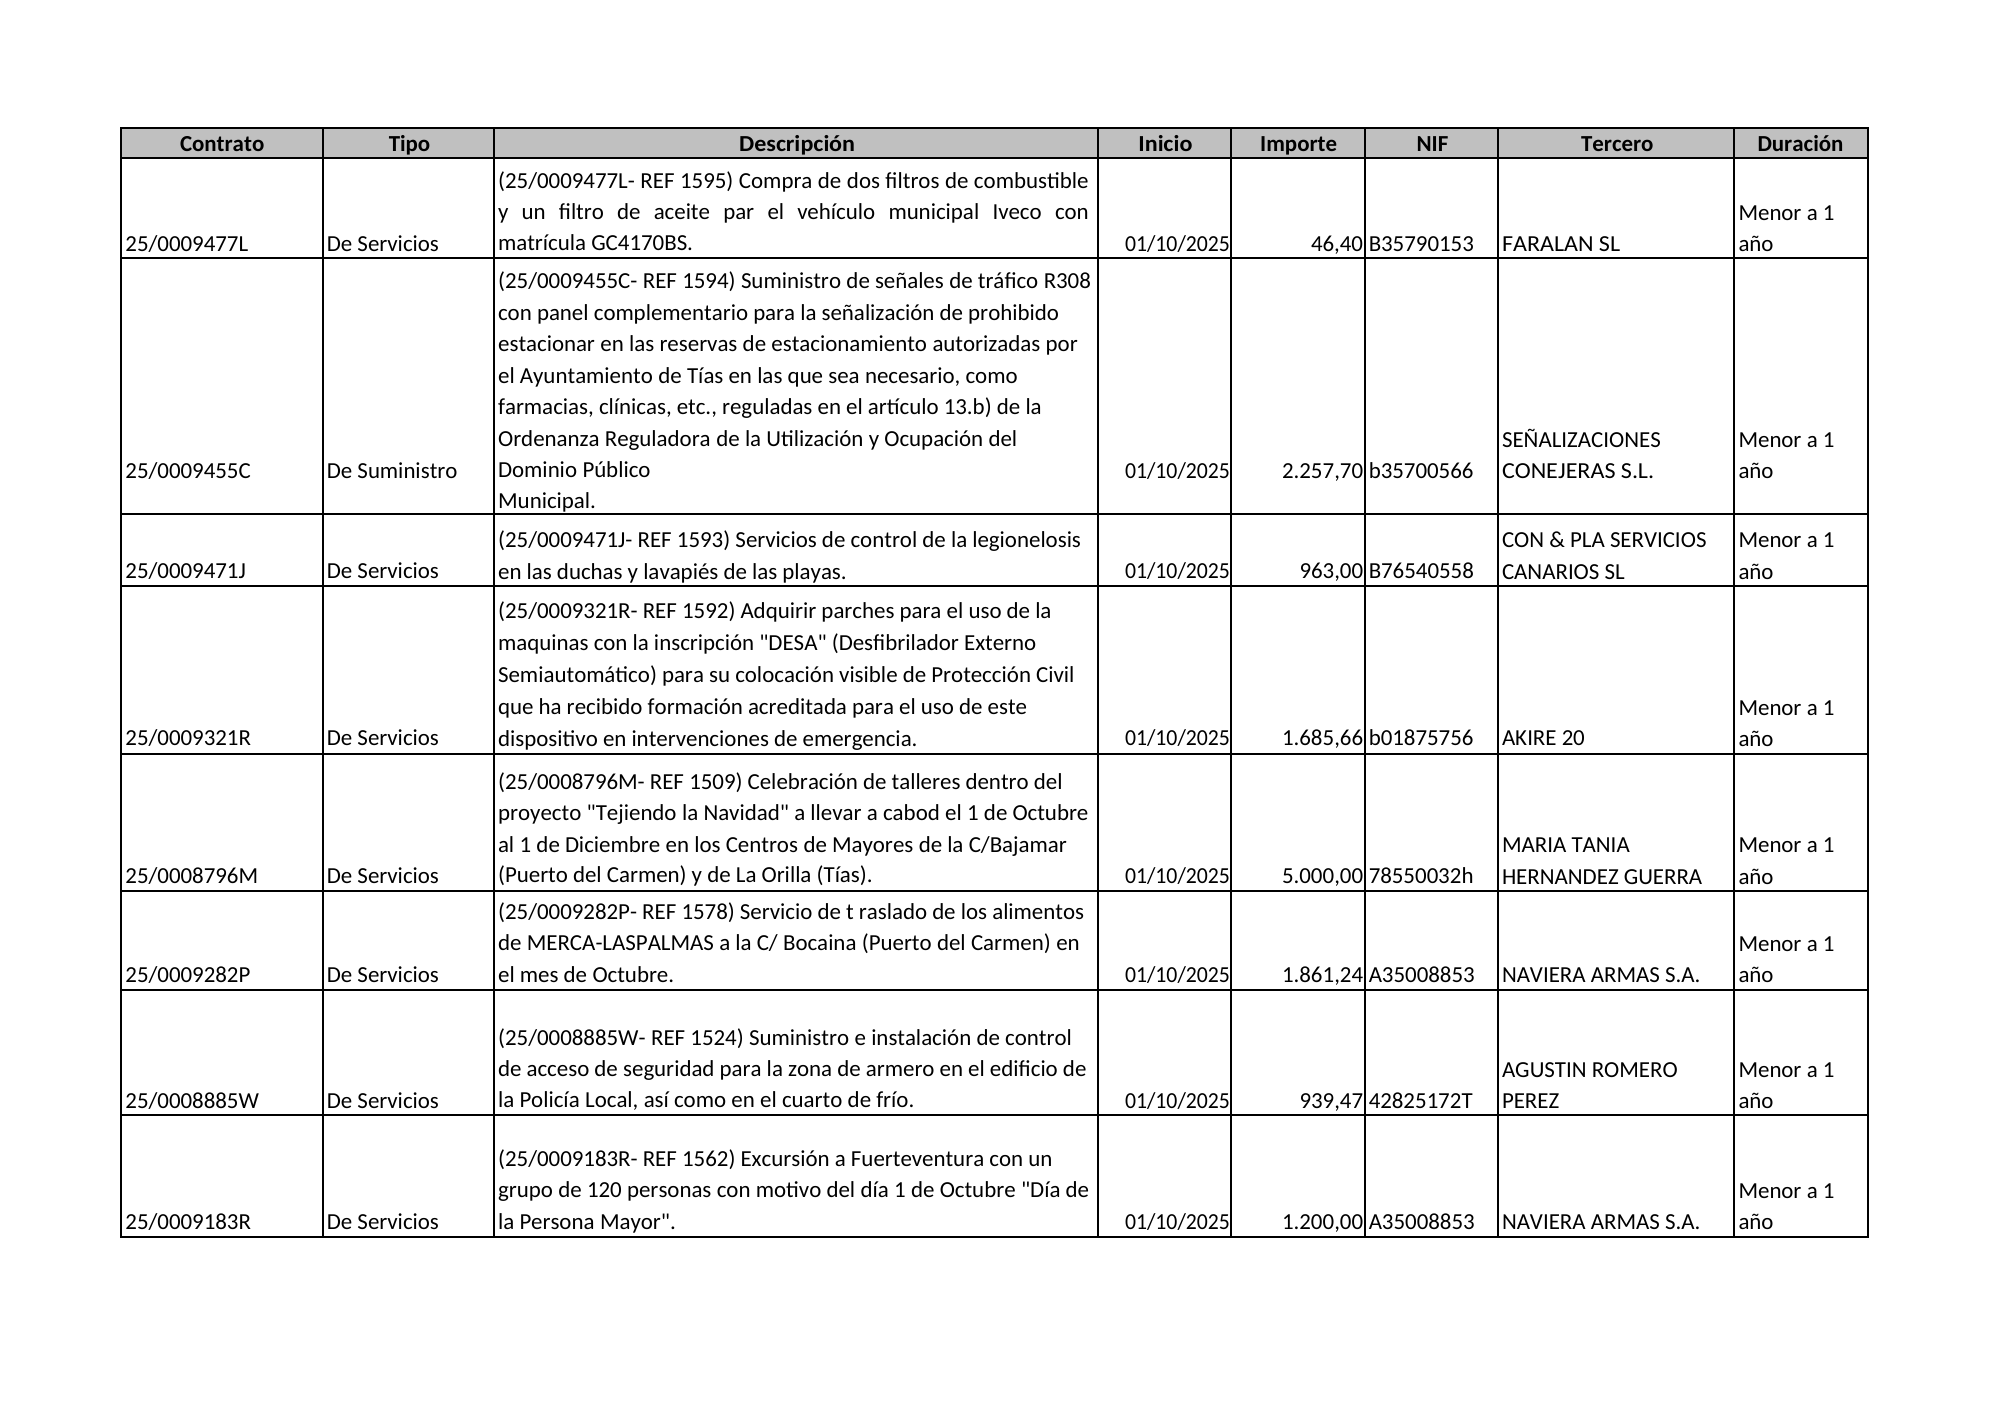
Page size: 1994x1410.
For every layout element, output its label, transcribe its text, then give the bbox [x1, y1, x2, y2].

table_cell Menor a 1 año [1735, 755, 1867, 890]
table_header NIF [1366, 129, 1497, 157]
table_cell B35790153 [1366, 159, 1497, 257]
table_header Descripción [495, 129, 1097, 157]
table_header Contrato [122, 129, 322, 157]
table_header Duración [1735, 129, 1867, 157]
table_cell De Servicios [324, 587, 493, 753]
table_cell 25/0008796M [122, 755, 322, 890]
table_cell A35008853 [1366, 892, 1497, 988]
table_cell 963,00 [1232, 515, 1364, 585]
table_cell Menor a 1 año [1735, 1116, 1867, 1236]
table_cell AGUSTIN ROMERO PEREZ [1499, 991, 1733, 1114]
table_cell 5.000,00 [1232, 755, 1364, 890]
table_cell 25/0009477L [122, 159, 322, 257]
table_cell De Servicios [324, 991, 493, 1114]
table_cell 46,40 [1232, 159, 1364, 257]
table_cell 78550032h [1366, 755, 1497, 890]
table_cell De Servicios [324, 159, 493, 257]
table_cell MARIA TANIA HERNANDEZ GUERRA [1499, 755, 1733, 890]
table_cell 939,47 [1232, 991, 1364, 1114]
table_cell Menor a 1 año [1735, 159, 1867, 257]
table_cell Menor a 1 año [1735, 515, 1867, 585]
table_cell FARALAN SL [1499, 159, 1733, 257]
table_cell AKIRE 20 [1499, 587, 1733, 753]
table_header Tipo [324, 129, 493, 157]
table_cell CON & PLA SERVICIOS CANARIOS SL [1499, 515, 1733, 585]
table_header Inicio [1099, 129, 1230, 157]
table_cell (25/0009282P- REF 1578) Servicio de t raslado de los alimentos de MERCA-LASPALMAS a la C/ Bocaina (Puerto del Carmen) en el mes de Octubre. [495, 892, 1097, 988]
table_cell 01/10/2025 [1099, 755, 1230, 890]
table_cell NAVIERA ARMAS S.A. [1499, 1116, 1733, 1236]
table_cell 01/10/2025 [1099, 892, 1230, 988]
table_cell (25/0009455C- REF 1594) Suministro de señales de tráfico R308 con panel complementario para la señalización de prohibido estacionar en las reservas de estacionamiento autorizadas por el Ayuntamiento de Tías en las que sea necesario, como farmacias, clínicas, etc., reguladas en el artículo 13.b) de la Ordenanza Reguladora de la Utilización y Ocupación del Dominio Público Municipal. [495, 259, 1097, 513]
table_cell Menor a 1 año [1735, 991, 1867, 1114]
table_cell 25/0009282P [122, 892, 322, 988]
table_cell 01/10/2025 [1099, 159, 1230, 257]
table_cell A35008853 [1366, 1116, 1497, 1236]
table_cell 1.861,24 [1232, 892, 1364, 988]
table_cell 01/10/2025 [1099, 1116, 1230, 1236]
table_cell (25/0009471J- REF 1593) Servicios de control de la legionelosis en las duchas y lavapiés de las playas. [495, 515, 1097, 585]
table_cell Menor a 1 año [1735, 259, 1867, 513]
table_cell De Servicios [324, 755, 493, 890]
table_cell De Servicios [324, 892, 493, 988]
table_cell 25/0009471J [122, 515, 322, 585]
table_header Tercero [1499, 129, 1733, 157]
table_cell 1.685,66 [1232, 587, 1364, 753]
table_cell Menor a 1 año [1735, 892, 1867, 988]
table_cell (25/0009477L- REF 1595) Compra de dos filtros de combustible y un filtro de aceite par el vehículo municipal Iveco con matrícula GC4170BS. [495, 159, 1097, 257]
table_cell 01/10/2025 [1099, 259, 1230, 513]
table_cell b01875756 [1366, 587, 1497, 753]
table_cell (25/0008885W- REF 1524) Suministro e instalación de control de acceso de seguridad para la zona de armero en el edificio de la Policía Local, así como en el cuarto de frío. [495, 991, 1097, 1114]
table_cell 01/10/2025 [1099, 515, 1230, 585]
table_cell 25/0009321R [122, 587, 322, 753]
table_cell 25/0009455C [122, 259, 322, 513]
table_cell De Suministro [324, 259, 493, 513]
table_cell SEÑALIZACIONES CONEJERAS S.L. [1499, 259, 1733, 513]
table_cell b35700566 [1366, 259, 1497, 513]
table_cell 01/10/2025 [1099, 587, 1230, 753]
table_cell 42825172T [1366, 991, 1497, 1114]
table_cell (25/0008796M- REF 1509) Celebración de talleres dentro del proyecto "Tejiendo la Navidad" a llevar a cabod el 1 de Octubre al 1 de Diciembre en los Centros de Mayores de la C/Bajamar (Puerto del Carmen) y de La Orilla (Tías). [495, 755, 1097, 890]
table_cell (25/0009321R- REF 1592) Adquirir parches para el uso de la maquinas con la inscripción "DESA" (Desfibrilador Externo Semiautomático) para su colocación visible de Protección Civil que ha recibido formación acreditada para el uso de este dispositivo en intervenciones de emergencia. [495, 587, 1097, 753]
table_cell (25/0009183R- REF 1562) Excursión a Fuerteventura con un grupo de 120 personas con motivo del día 1 de Octubre "Día de la Persona Mayor". [495, 1116, 1097, 1236]
table_cell De Servicios [324, 1116, 493, 1236]
table_header Importe [1232, 129, 1364, 157]
table_cell 2.257,70 [1232, 259, 1364, 513]
table_cell 25/0009183R [122, 1116, 322, 1236]
table_cell 01/10/2025 [1099, 991, 1230, 1114]
table_cell NAVIERA ARMAS S.A. [1499, 892, 1733, 988]
table_cell Menor a 1 año [1735, 587, 1867, 753]
table_cell 1.200,00 [1232, 1116, 1364, 1236]
table_cell 25/0008885W [122, 991, 322, 1114]
table_cell B76540558 [1366, 515, 1497, 585]
table_cell De Servicios [324, 515, 493, 585]
